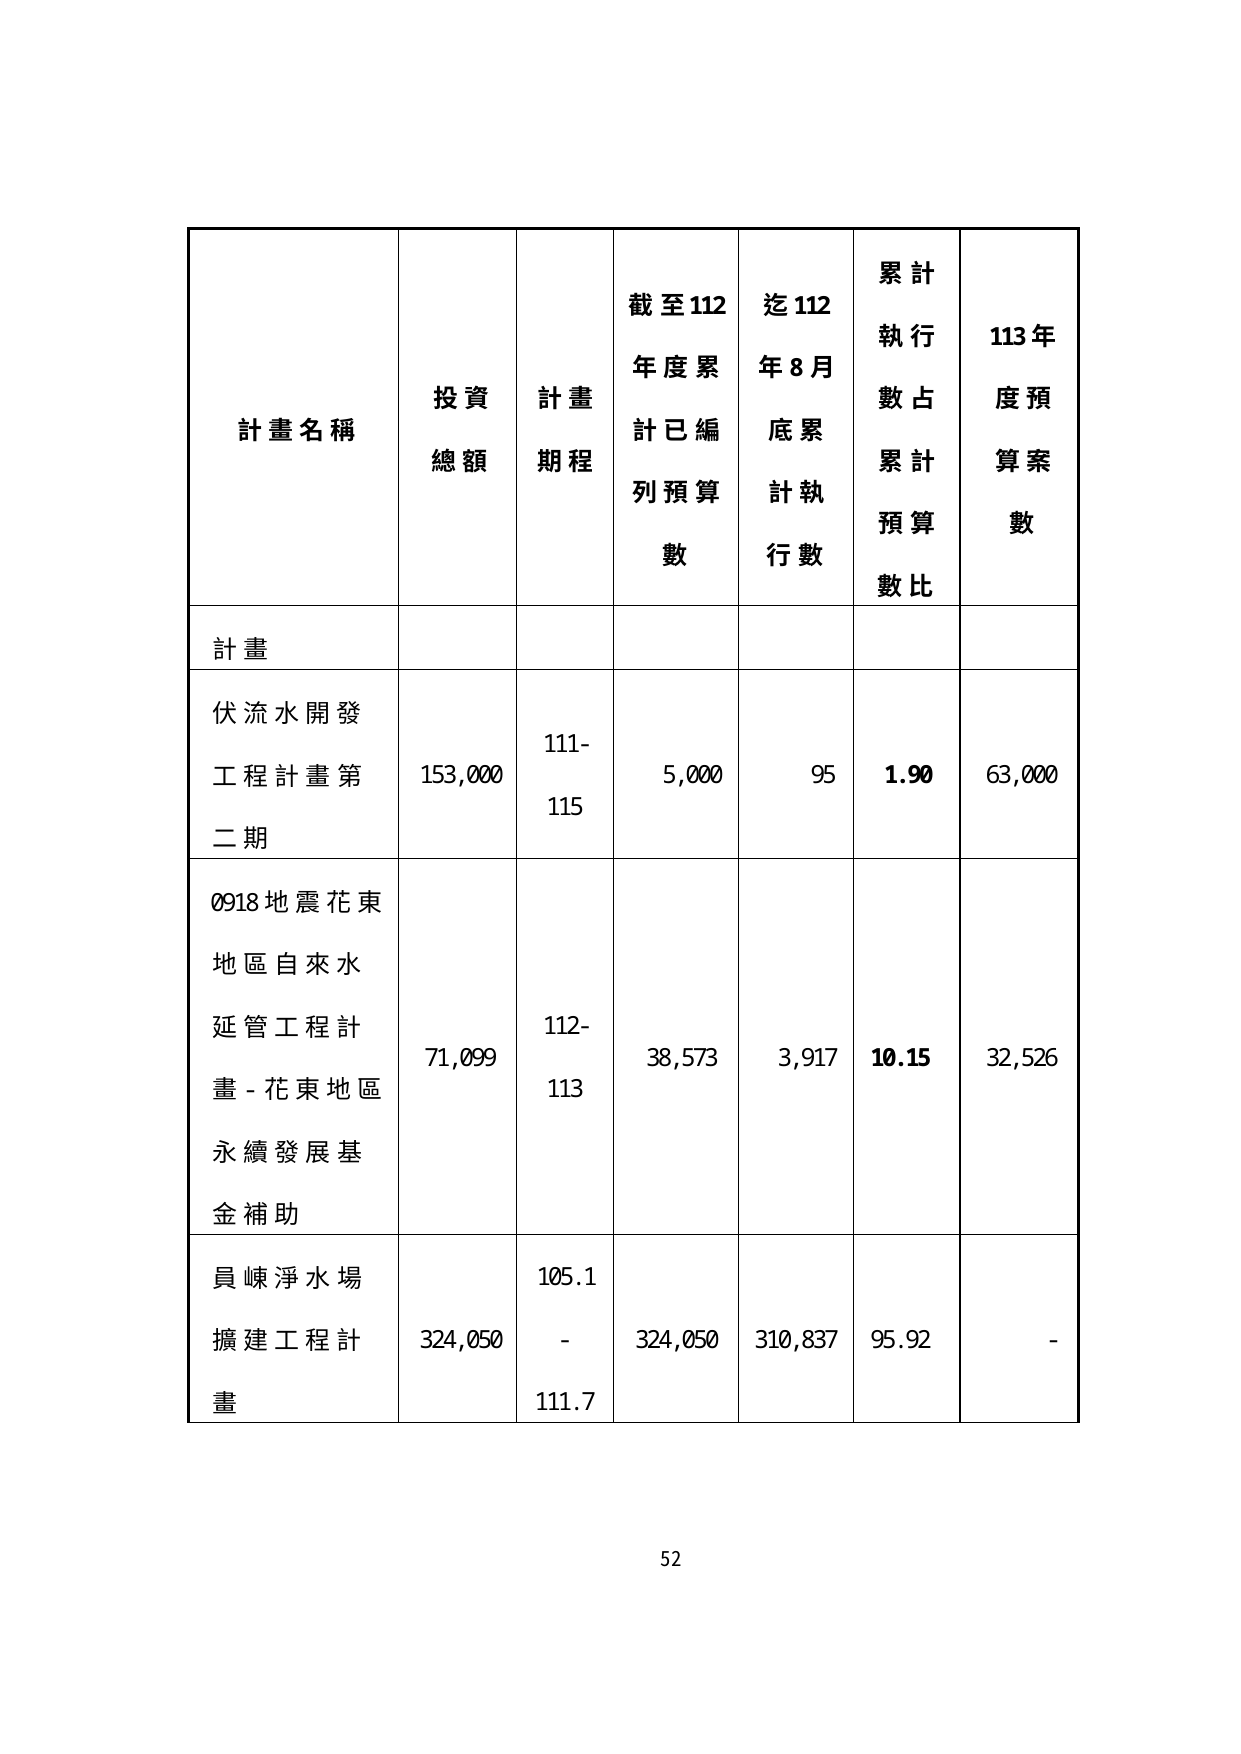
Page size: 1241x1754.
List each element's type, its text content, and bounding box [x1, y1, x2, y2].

table_cell 324,050 [614, 1235, 738, 1422]
table_cell [399, 606, 516, 669]
table_cell 105.1- 111.7 [517, 1235, 613, 1422]
table_cell 員崠淨水場擴建工程計畫 [190, 1235, 398, 1422]
table_cell [614, 606, 738, 669]
table_cell 95 [739, 670, 853, 857]
table_header 迄112年8月底累計執行數 [739, 230, 853, 605]
table_cell 112-113 [517, 859, 613, 1233]
table_cell 3,917 [739, 859, 853, 1233]
table_cell 0918地震花東地區自來水延管工程計畫-花東地區永續發展基金補助 [190, 859, 398, 1233]
table_header 截至112年度累計已編列預算數 [614, 230, 738, 605]
table_header 累計執行數占累計預算數比 [854, 230, 959, 605]
table_header 113年度預算案數 [961, 230, 1077, 605]
table_cell 153,000 [399, 670, 516, 857]
table_cell [739, 606, 853, 669]
table_cell 71,099 [399, 859, 516, 1233]
table_cell 計畫 [190, 606, 398, 669]
table_cell [854, 606, 959, 669]
table_cell 324,050 [399, 1235, 516, 1422]
table_header 計畫名稱 [190, 230, 398, 605]
table_cell 63,000 [961, 670, 1077, 857]
table_cell 310,837 [739, 1235, 853, 1422]
table_cell 95.92 [854, 1235, 959, 1422]
table_cell 38,573 [614, 859, 738, 1233]
table_cell [517, 606, 613, 669]
table_cell 5,000 [614, 670, 738, 857]
table_header 計畫 期程 [517, 230, 613, 605]
table_cell 32,526 [961, 859, 1077, 1233]
table_cell 1.90 [854, 670, 959, 857]
table_cell - [961, 1235, 1077, 1422]
table_cell [961, 606, 1077, 669]
table_cell 111-115 [517, 670, 613, 857]
table_cell 10.15 [854, 859, 959, 1233]
table_cell 伏流水開發工程計畫第二期 [190, 670, 398, 857]
table_header 投資總額 [399, 230, 516, 605]
